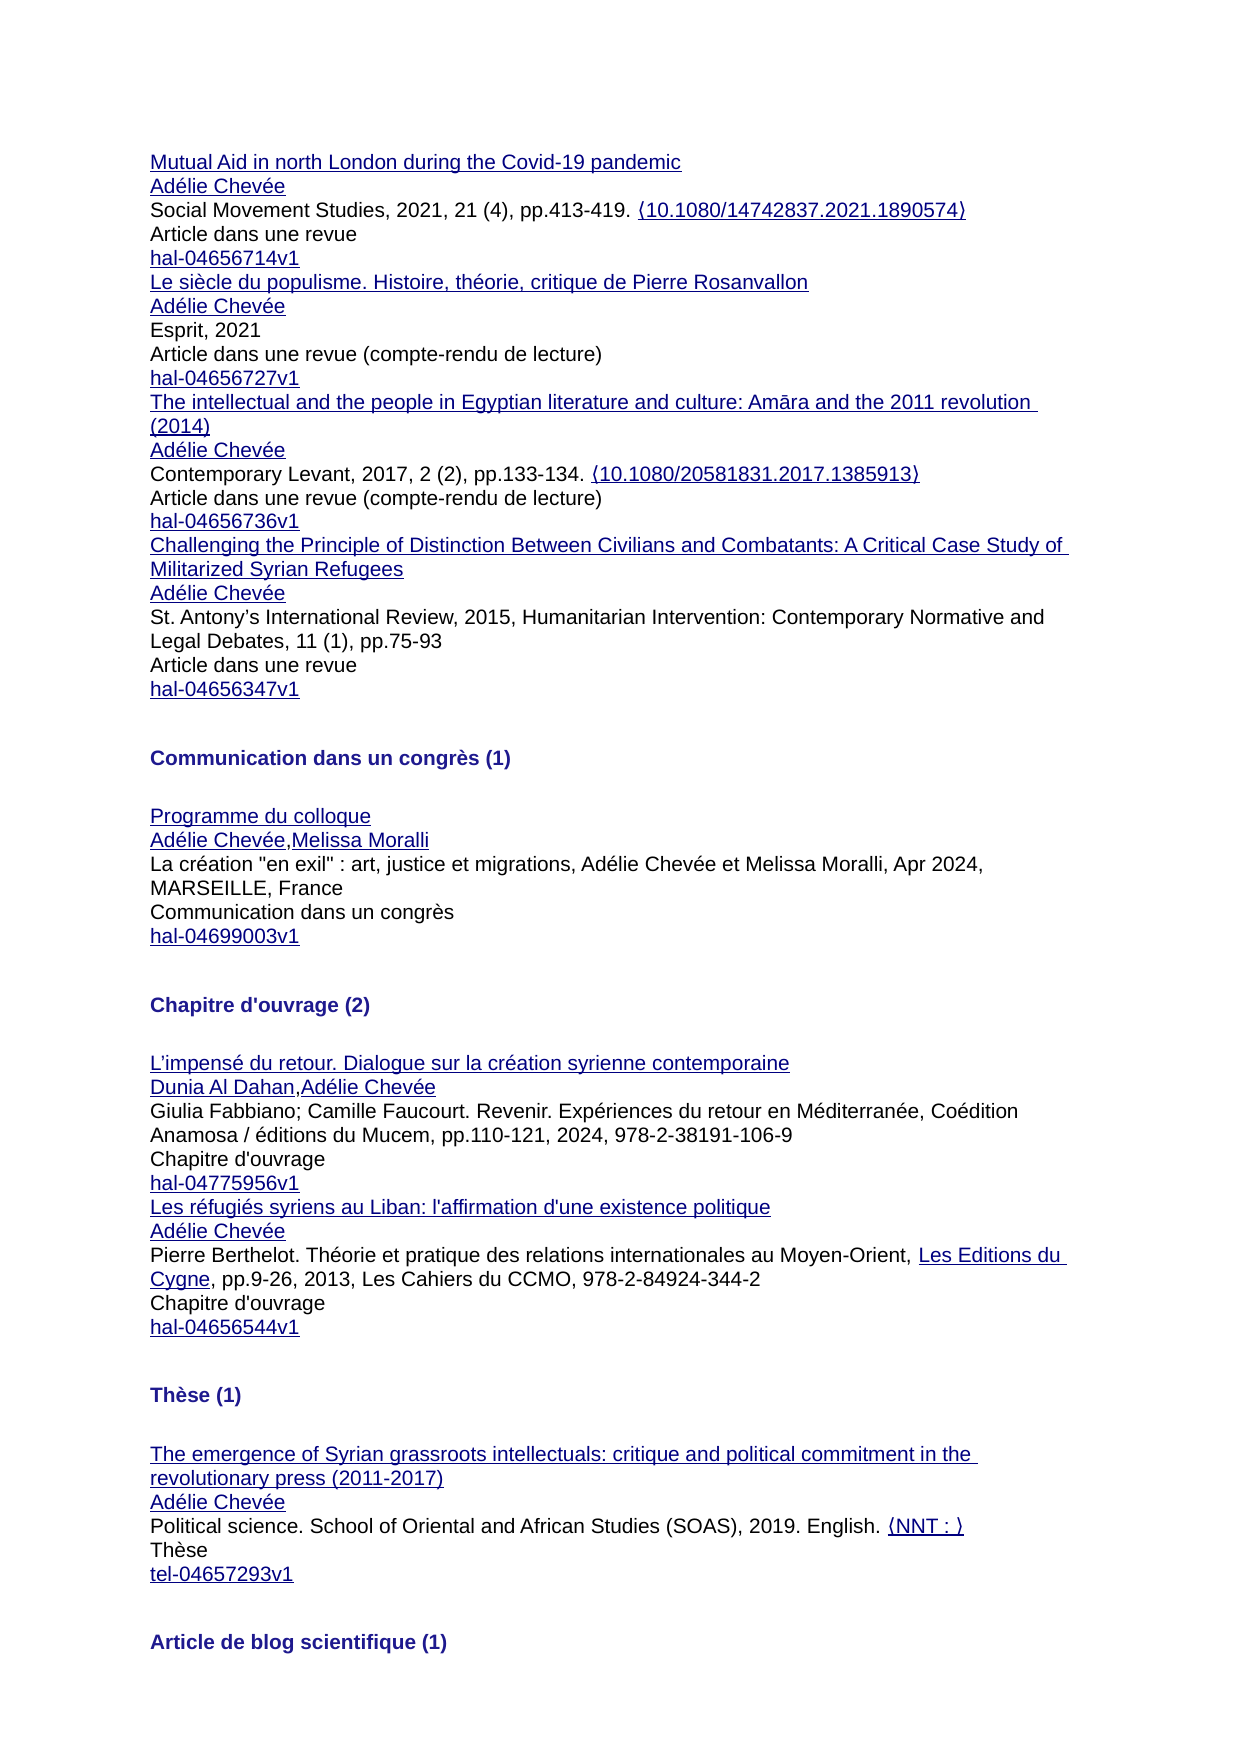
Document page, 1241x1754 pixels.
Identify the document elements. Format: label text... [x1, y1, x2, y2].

table_header L’impensé du retour. Dialogue sur la création syrienne contemporaine Dunia Al Dahan,Adélie Chevée Giulia Fabbiano; Camille Faucourt. Revenir. Expériences du retour en Méditerranée, Coédition Anamosa / éditions du Mucem, pp.110-121, 2024, 978-2-38191-106-9 Chapitre d'ouvrage hal-04775956v1 [150, 1051, 1090, 1195]
table_cell Les réfugiés syriens au Liban: l'affirmation d'une existence politique Adélie Chevée Pierre Berthelot. Théorie et pratique des relations internationales au Moyen-Orient, Les Editions du Cygne, pp.9-26, 2013, Les Cahiers du CCMO, 978-2-84924-344-2 Chapitre d'ouvrage hal-04656544v1 [150, 1195, 1090, 1338]
subtitle Thèse (1) [150, 1383, 1090, 1407]
subtitle Chapitre d'ouvrage (2) [150, 993, 1090, 1017]
table_header Programme du colloque Adélie Chevée,Melissa Moralli La création "en exil" : art, justice et migrations, Adélie Chevée et Melissa Moralli, Apr 2024, MARSEILLE, France Communication dans un congrès hal-04699003v1 [150, 804, 1090, 948]
table_cell The intellectual and the people in Egyptian literature and culture: Amāra and the 2011 revolution (2014) Adélie Chevée Contemporary Levant, 2017, 2 (2), pp.133-134. ⟨10.1080/20581831.2017.1385913⟩ Article dans une revue (compte-rendu de lecture) hal-04656736v1 [150, 390, 1090, 533]
table_cell Le siècle du populisme. Histoire, théorie, critique de Pierre Rosanvallon Adélie Chevée Esprit, 2021 Article dans une revue (compte-rendu de lecture) hal-04656727v1 [150, 270, 1090, 389]
table_header The emergence of Syrian grassroots intellectuals: critique and political commitment in the revolutionary press (2011-2017) Adélie Chevée Political science. School of Oriental and African Studies (SOAS), 2019. English. ⟨NNT : ⟩ Thèse tel-04657293v1 [150, 1442, 1090, 1585]
table_cell Mutual Aid in north London during the Covid-19 pandemic Adélie Chevée Social Movement Studies, 2021, 21 (4), pp.413-419. ⟨10.1080/14742837.2021.1890574⟩ Article dans une revue hal-04656714v1 [150, 150, 1090, 270]
table_cell Challenging the Principle of Distinction Between Civilians and Combatants: A Critical Case Study of Militarized Syrian Refugees Adélie Chevée St. Antony’s International Review, 2015, Humanitarian Intervention: Contemporary Normative and Legal Debates, 11 (1), pp.75-93 Article dans une revue hal-04656347v1 [150, 533, 1090, 701]
subtitle Communication dans un congrès (1) [150, 746, 1090, 770]
subtitle Article de blog scientifique (1) [150, 1630, 1090, 1654]
